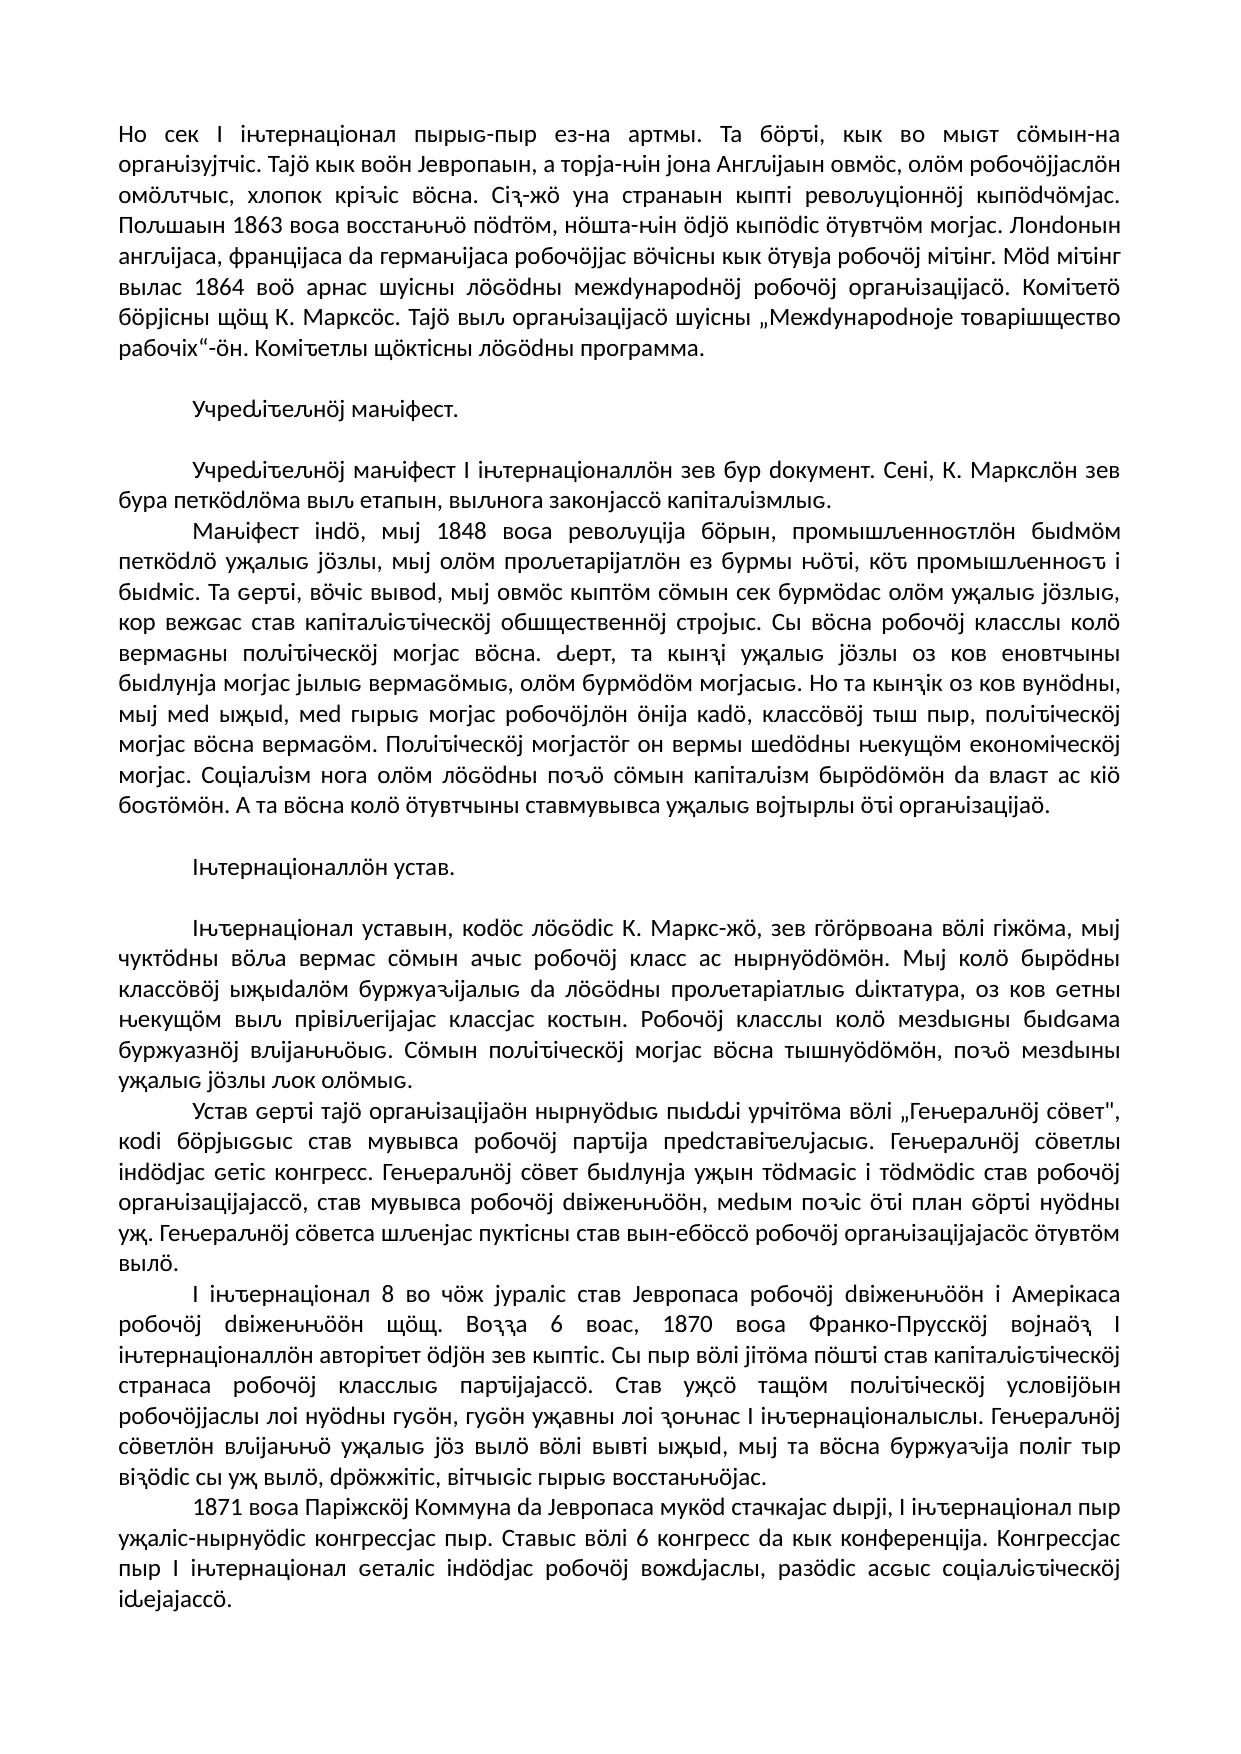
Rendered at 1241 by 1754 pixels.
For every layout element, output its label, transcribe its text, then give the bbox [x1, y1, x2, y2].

text Маԋіфест інԁӧ, мыј 1848 воԍа ревоԉуціја бӧрын, промышԉенноԍтлӧн быԁмӧм петкӧԁлӧ уҗалыԍ јӧзлы, мыј олӧм проԉетаріјатлӧн ез бурмы ԋӧԏі, кӧԏ промышԉенноԍԏ і быԁміс. Та ԍерԏі, вӧчіс вывоԁ, мыј овмӧс кыптӧм сӧмын сек бурмӧԁас олӧм уҗалыԍ јӧзлыԍ, кор вежԍас став капітаԉіԍԏіческӧј обшщественнӧј стројыс. Сы вӧсна робочӧј класслы колӧ вермаԍны поԉіԏіческӧј могјас вӧсна. Ԃерт, та кынԇі уҗалыԍ јӧзлы оз ков еновтчыны быԁлунја могјас јылыԍ вермаԍӧмыԍ, олӧм бурмӧԁӧм могјасыԍ. Но та кынԇік оз ков вунӧԁны, мыј меԁ ыҗыԁ, меԁ гырыԍ могјас робочӧјлӧн ӧніја каԁӧ, классӧвӧј тыш пыр, поԉіԏіческӧј могјас вӧсна вермаԍӧм. Поԉіԏіческӧј могјастӧг он вермы шеԁӧԁны ԋекущӧм економіческӧј могјас. Соціаԉізм нога олӧм лӧԍӧԁны поԅӧ сӧмын капітаԉізм бырӧԁӧмӧн ԁа влаԍт ас кіӧ боԍтӧмӧн. А та вӧсна колӧ ӧтувтчыны ставмувывса уҗалыԍ војтырлы ӧԏі оргаԋізаціјаӧ. [118, 515, 1122, 820]
text Но сек I іԋтернаціонал пырыԍ-пыр ез-на артмы. Та бӧрԏі, кык во мыԍт сӧмын-на оргаԋізујтчіс. Тајӧ кык воӧн Јевропаын, а торја-ԋін јона Ангԉіјаын овмӧс, олӧм робочӧјјаслӧн омӧԉтчыс, хлопок кріԅіс вӧсна. Сіԇ-жӧ уна странаын кыпті ревоԉуціоннӧј кыпӧԁчӧмјас. Поԉшаын 1863 воԍа восстаԋԋӧ пӧԁтӧм, нӧшта-ԋін ӧԁјӧ кыпӧԁіс ӧтувтчӧм могјас. Лонԁонын ангԉіјаса, франціјаса ԁа гермаԋіјаса робочӧјјас вӧчісны кык ӧтувја робочӧј міԏінг. Мӧԁ міԏінг вылас 1864 воӧ арнас шуісны лӧԍӧԁны межԁунароԁнӧј робочӧј оргаԋізаціјасӧ. Коміԏетӧ бӧрјісны щӧщ К. Марксӧс. Тајӧ выԉ оргаԋізаціјасӧ шуісны „Межԁунароԁноје товарішщество рабочіх“-ӧн. Коміԏетлы щӧктісны лӧԍӧԁны программа. [118, 118, 1122, 362]
text Іԋтернаціоналлӧн устав. [118, 851, 1122, 881]
text Устав ԍерԏі тајӧ оргаԋізаціјаӧн нырнуӧԁыԍ пыԃԃі урчітӧма вӧлі „Геԋераԉнӧј сӧвет", коԁі бӧрјыԍԍыс став мувывса робочӧј парԏіја преԁставіԏеԉјасыԍ. Геԋераԉнӧј сӧветлы інԁӧԁјас ԍетіс конгресс. Геԋераԉнӧј сӧвет быԁлунја уҗын тӧԁмаԍіс і тӧԁмӧԁіс став робочӧј оргаԋізаціјајассӧ, став мувывса робочӧј ԁвіжеԋԋӧӧн, меԁым поԅіс ӧԏі план ԍӧрԏі нуӧԁны уҗ. Геԋераԉнӧј сӧветса шԉенјас пуктісны став вын-ебӧссӧ робочӧј оргаԋізаціјајасӧс ӧтувтӧм вылӧ. [118, 1095, 1122, 1278]
text Учреԃіԏеԉнӧј маԋіфест I іԋтернаціоналлӧн зев бур ԁокумент. Сені, К. Маркслӧн зев бура петкӧԁлӧма выԉ етапын, выԉнога законјассӧ капітаԉізмлыԍ. [118, 454, 1122, 515]
text I іԋԏернаціонал 8 во чӧж јураліс став Јевропаса робочӧј ԁвіжеԋԋӧӧн і Амерікаса робочӧј ԁвіжеԋԋӧӧн щӧщ. Воԇԇа 6 воас, 1870 воԍа Франко-Прусскӧј војнаӧԇ I іԋтернаціоналлӧн авторіԏет ӧԁјӧн зев кыптіс. Сы пыр вӧлі јітӧма пӧшԏі став капітаԉіԍԏіческӧј странаса робочӧј класслыԍ парԏіјајассӧ. Став уҗсӧ тащӧм поԉіԏіческӧј условіјӧын робочӧјјаслы лоі нуӧԁны гуԍӧн, гуԍӧн уҗавны лоі ԇоԋнас I іԋԏернаціоналыслы. Геԋераԉнӧј сӧветлӧн вԉіјаԋԋӧ уҗалыԍ јӧз вылӧ вӧлі вывті ыҗыԁ, мыј та вӧсна буржуаԅіја поліг тыр віԇӧԁіс сы уҗ вылӧ, ԁрӧжжітіс, вітчыԍіс гырыԍ восстаԋԋӧјас. [118, 1278, 1122, 1492]
text 1871 воԍа Паріжскӧј Коммуна ԁа Јевропаса мукӧԁ стачкајас ԁырјі, I іԋԏернаціонал пыр уҗаліс-нырнуӧԁіс конгрессјас пыр. Ставыс вӧлі 6 конгресс ԁа кык конференціја. Конгрессјас пыр І іԋтернаціонал ԍеталіс інԁӧԁјас робочӧј вожԃјаслы, разӧԁіс асԍыс соціаԉіԍԏіческӧј іԃејајассӧ. [118, 1492, 1122, 1614]
text Учреԃіԏеԉнӧј маԋіфест. [118, 393, 1122, 423]
text Іԋԏернаціонал уставын, коԁӧс лӧԍӧԁіс К. Маркс-жӧ, зев гӧгӧрвоана вӧлі гіжӧма, мыј чуктӧԁны вӧԉа вермас сӧмын ачыс робочӧј класс ас нырнуӧԁӧмӧн. Мыј колӧ бырӧԁны классӧвӧј ыҗыԁалӧм буржуаԅіјалыԍ ԁа лӧԍӧԁны проԉетаріатлыԍ ԃіктатура, оз ков ԍетны ԋекущӧм выԉ прівіԉегіјајас классјас костын. Робочӧј класслы колӧ мезԁыԍны быԁԍама буржуазнӧј вԉіјаԋԋӧыԍ. Сӧмын поԉіԏіческӧј могјас вӧсна тышнуӧԁӧмӧн, поԅӧ мезԁыны уҗалыԍ јӧзлы ԉок олӧмыԍ. [118, 912, 1122, 1095]
